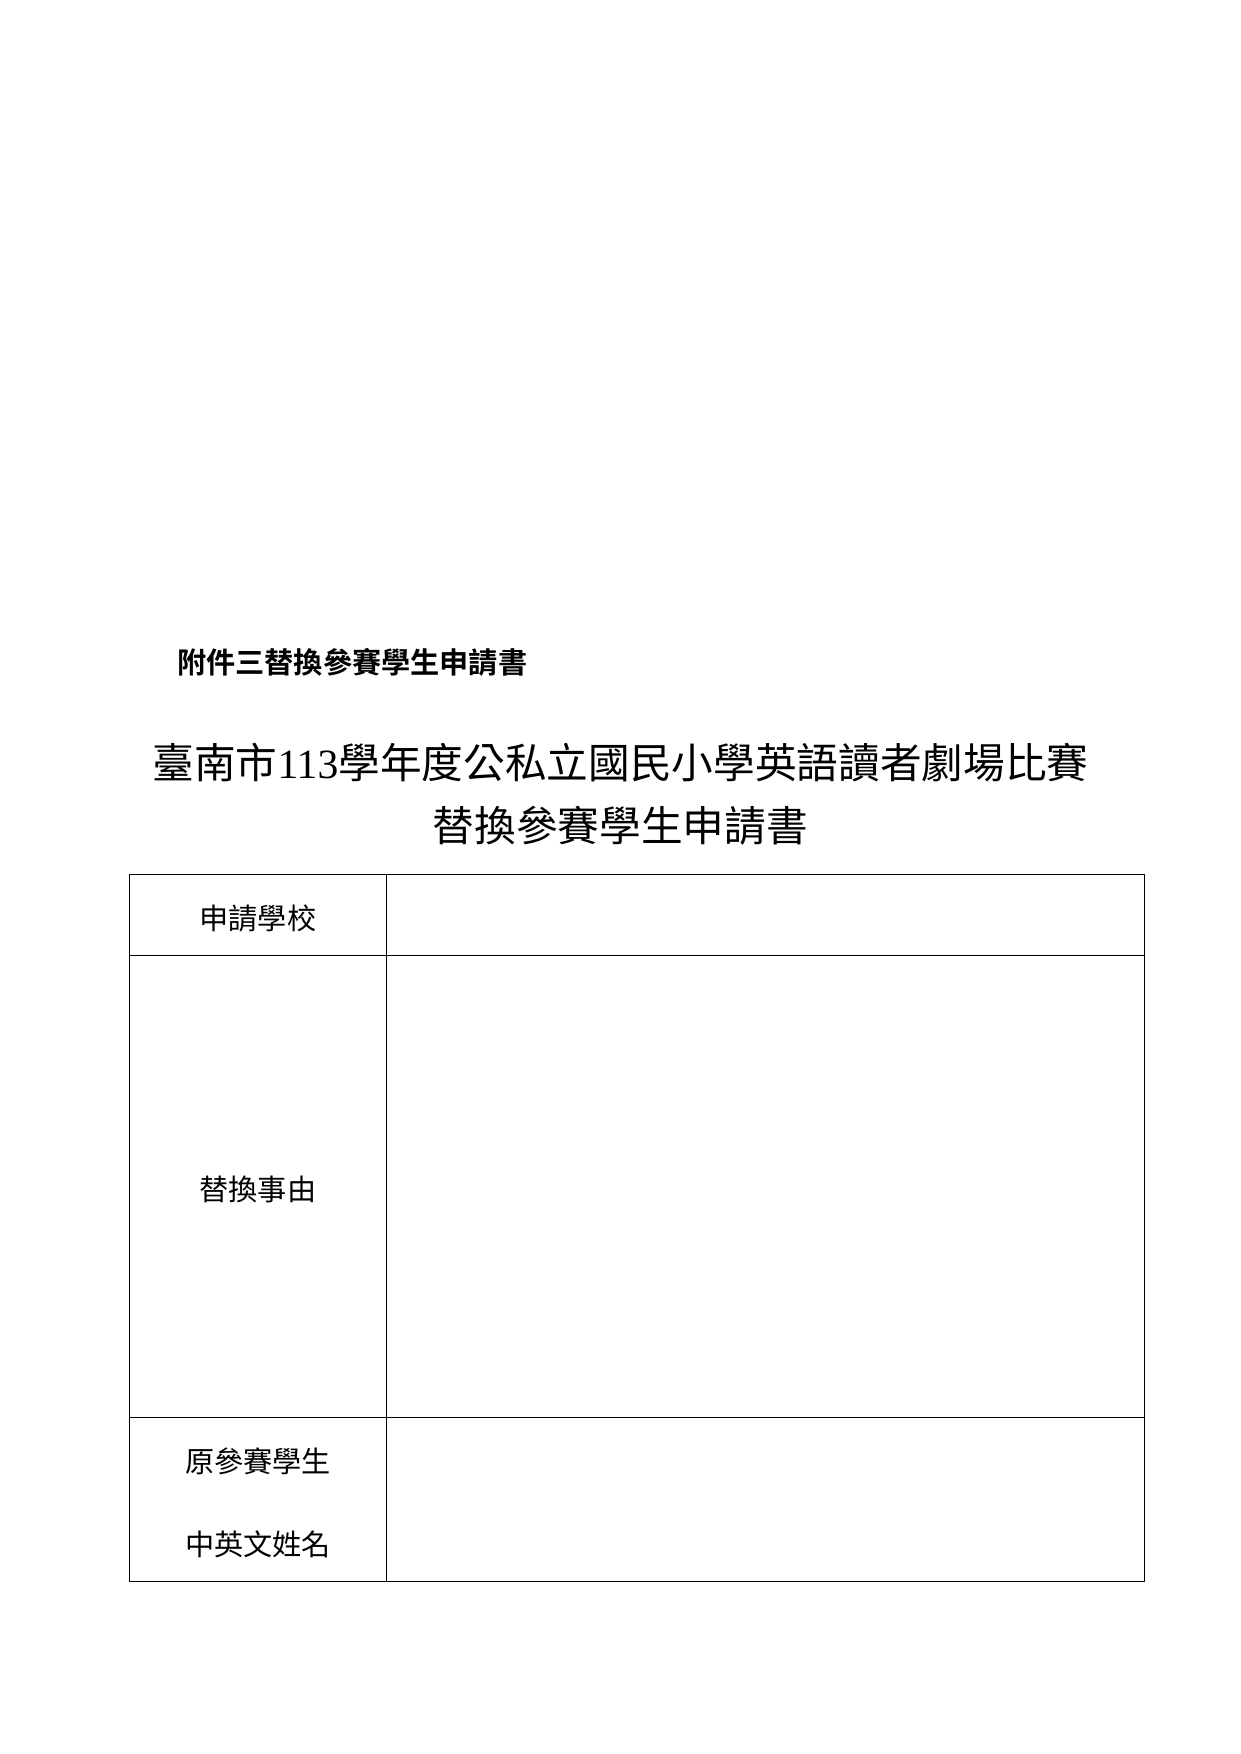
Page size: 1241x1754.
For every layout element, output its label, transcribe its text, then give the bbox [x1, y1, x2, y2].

text 臺南市113學年度公私立國民小學英語讀者劇場比賽 [118, 719, 1122, 782]
table_header [387, 875, 1144, 954]
table_cell 替換事由 [130, 956, 386, 1417]
text 替換參賽學生申請書 [118, 782, 1122, 844]
table_cell 原參賽學生 中英文姓名 [130, 1418, 386, 1581]
table_cell [387, 956, 1144, 1417]
table_cell [387, 1418, 1144, 1581]
text 附件三替換參賽學生申請書 [118, 639, 1122, 682]
table_header 申請學校 [130, 875, 386, 954]
